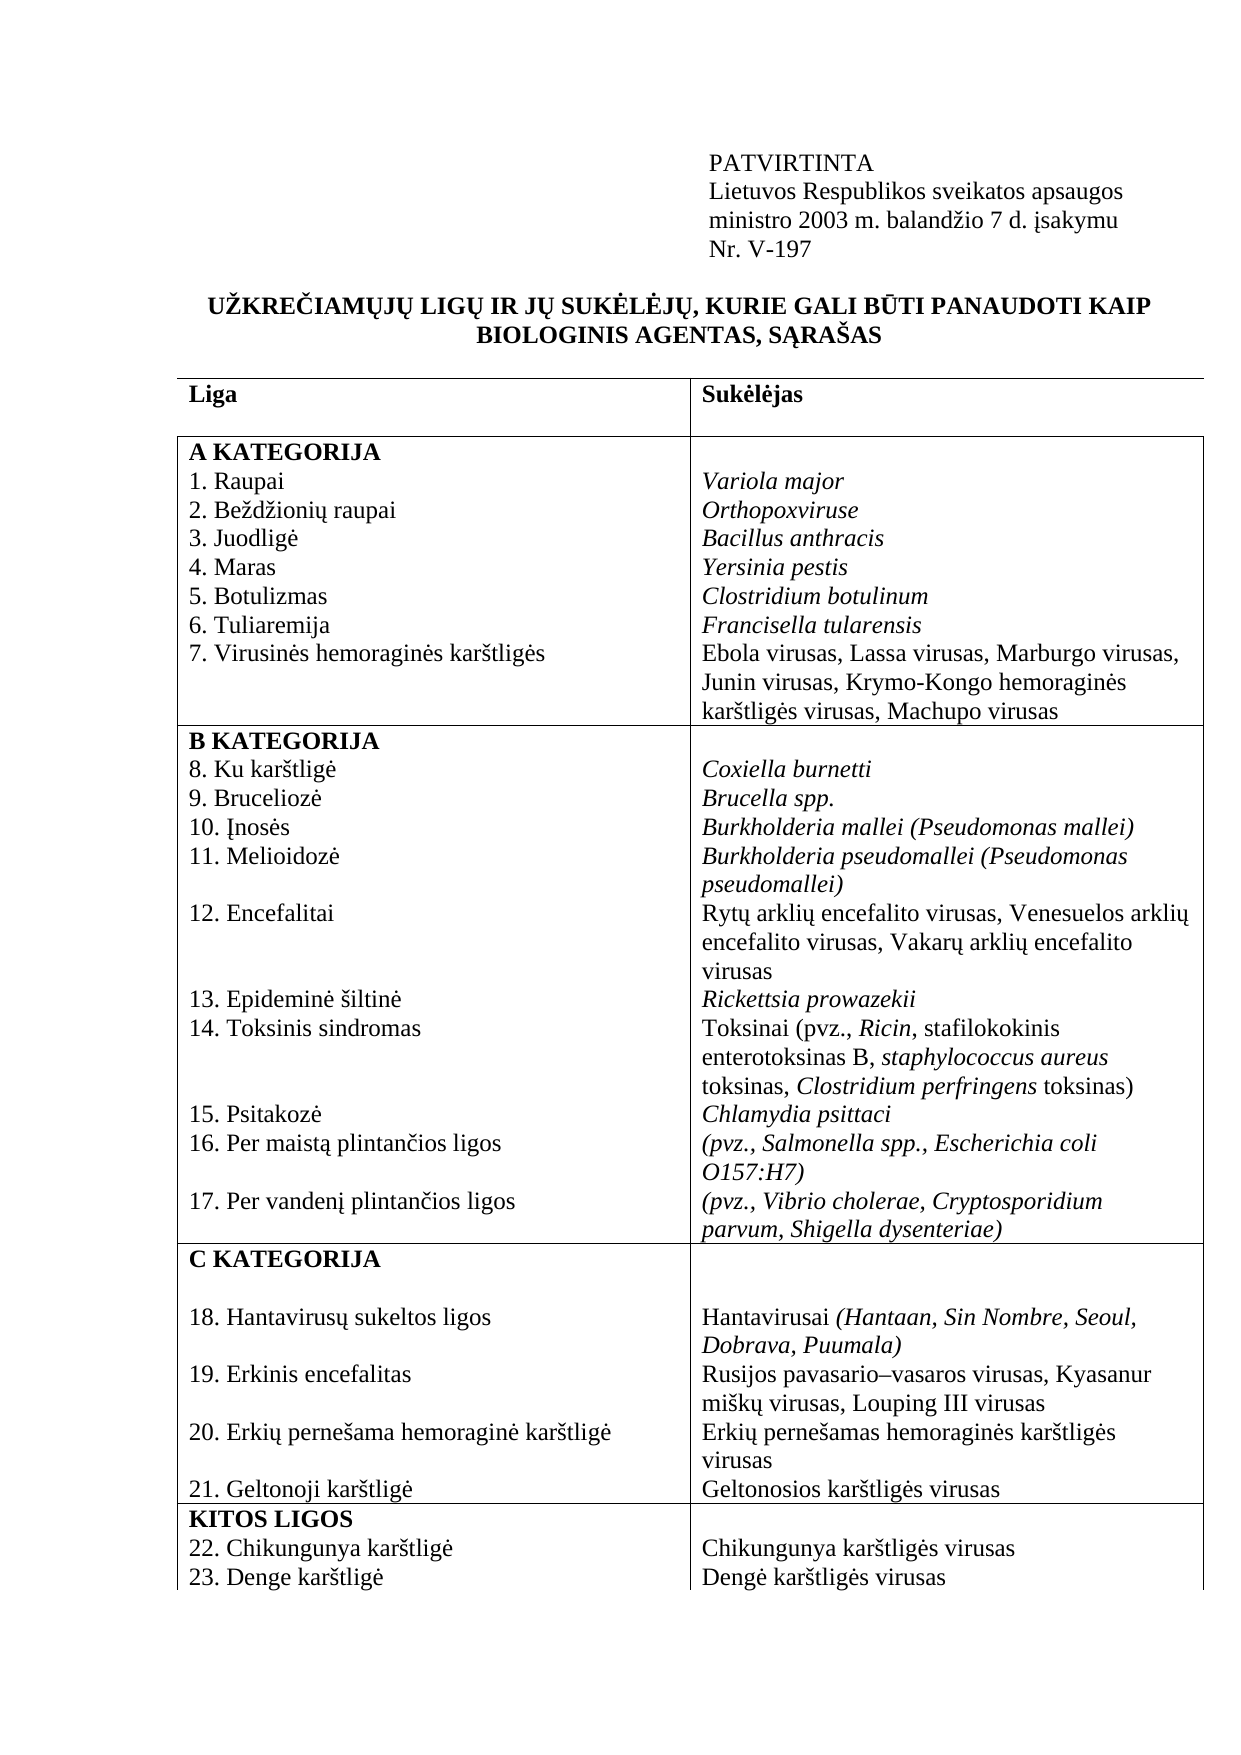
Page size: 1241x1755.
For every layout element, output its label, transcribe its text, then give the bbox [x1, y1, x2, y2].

table_cell Francisella tularensis [691, 610, 1203, 638]
table_cell Bacillus anthracis [691, 524, 1203, 552]
table_cell 2. Beždžionių raupai [178, 495, 690, 523]
table_cell 16. Per maistą plintančios ligos [178, 1128, 690, 1186]
table_cell [691, 726, 1203, 754]
table_cell A kategorija [178, 437, 690, 466]
table_cell Burkholderia mallei (Pseudomonas mallei) [691, 812, 1203, 841]
table_cell 17. Per vandenį plintančios ligos [178, 1186, 690, 1243]
text Lietuvos Respublikos sveikatos apsaugos [177, 176, 1181, 205]
table_cell 7. Virusinės hemoraginės karštligės [178, 639, 690, 725]
table_header Liga [177, 379, 690, 436]
table_cell Rytų arklių encefalito virusas, Venesuelos arklių encefalito virusas, Vakarų arklių encefalito virusas [691, 898, 1203, 984]
table_cell Rickettsia prowazekii [691, 985, 1203, 1013]
table_cell C kategorija [178, 1244, 690, 1302]
table_cell 22. Chikungunya karštligė [178, 1533, 690, 1562]
table_cell Ebola virusas, Lassa virusas, Marburgo virusas, Junin virusas, Krymo-Kongo hemoraginės karštligės virusas, Machupo virusas [691, 639, 1203, 725]
table_cell Dengė karštligės virusas [691, 1562, 1203, 1590]
table_cell Chlamydia psittaci [691, 1100, 1203, 1128]
table_cell 21. Geltonoji karštligė [178, 1474, 690, 1503]
table_cell 14. Toksinis sindromas [178, 1013, 690, 1099]
table_cell Coxiella burnetti [691, 755, 1203, 783]
table_cell Chikungunya karštligės virusas [691, 1533, 1203, 1562]
table_cell 10. Įnosės [178, 812, 690, 841]
table_cell 23. Denge karštligė [178, 1562, 690, 1590]
table_cell Rusijos pavasario–vasaros virusas, Kyasanur miškų virusas, Louping III virusas [691, 1359, 1203, 1417]
table_cell 13. Epideminė šiltinė [178, 985, 690, 1013]
table_cell (pvz., Vibrio cholerae, Cryptosporidium parvum, Shigella dysenteriae) [691, 1186, 1203, 1243]
table_cell Variola major [691, 466, 1203, 495]
table_cell [691, 437, 1203, 466]
text PATVIRTINTA [177, 148, 1181, 176]
table_cell 8. Ku karštligė [178, 755, 690, 783]
text Užkrečiamųjų ligų ir jų sukėlėjų, kurie gali būti panaudoti kaip biologinis agentas, sąrašas [177, 291, 1181, 349]
table_cell Yersinia pestis [691, 552, 1203, 581]
text ministro 2003 m. balandžio 7 d. įsakymu [177, 205, 1181, 234]
table_cell 12. Encefalitai [178, 898, 690, 984]
table_cell 18. Hantavirusų sukeltos ligos [178, 1302, 690, 1359]
table_header Sukėlėjas [691, 379, 1204, 436]
table_cell B kategorija [178, 726, 690, 754]
table_cell Erkių pernešamas hemoraginės karštligės virusas [691, 1417, 1203, 1474]
table_cell 4. Maras [178, 552, 690, 581]
table_cell 20. Erkių pernešama hemoraginė karštligė [178, 1417, 690, 1474]
table_cell Burkholderia pseudomallei (Pseudomonas pseudomallei) [691, 841, 1203, 898]
table_cell Geltonosios karštligės virusas [691, 1474, 1203, 1503]
table_cell 9. Bruceliozė [178, 783, 690, 812]
table_cell Clostridium botulinum [691, 581, 1203, 610]
table_cell 5. Botulizmas [178, 581, 690, 610]
table_cell 19. Erkinis encefalitas [178, 1359, 690, 1417]
table_cell 11. Melioidozė [178, 841, 690, 898]
table_cell 3. Juodligė [178, 524, 690, 552]
table_cell KITOS LIGOS [178, 1504, 690, 1533]
table_cell 1. Raupai [178, 466, 690, 495]
table_cell Hantavirusai (Hantaan, Sin Nombre, Seoul, Dobrava, Puumala) [691, 1302, 1203, 1359]
table_cell [691, 1244, 1203, 1302]
table_cell Orthopoxviruse [691, 495, 1203, 523]
table_cell 6. Tuliaremija [178, 610, 690, 638]
text Nr. V-197 [177, 234, 1181, 263]
table_cell 15. Psitakozė [178, 1100, 690, 1128]
table_cell Brucella spp. [691, 783, 1203, 812]
table_cell Toksinai (pvz., Ricin, stafilokokinis enterotoksinas B, staphylococcus aureus toksinas, Clostridium perfringens toksinas) [691, 1013, 1203, 1099]
table_cell (pvz., Salmonella spp., Escherichia coli O157:H7) [691, 1128, 1203, 1186]
table_cell [691, 1504, 1203, 1533]
